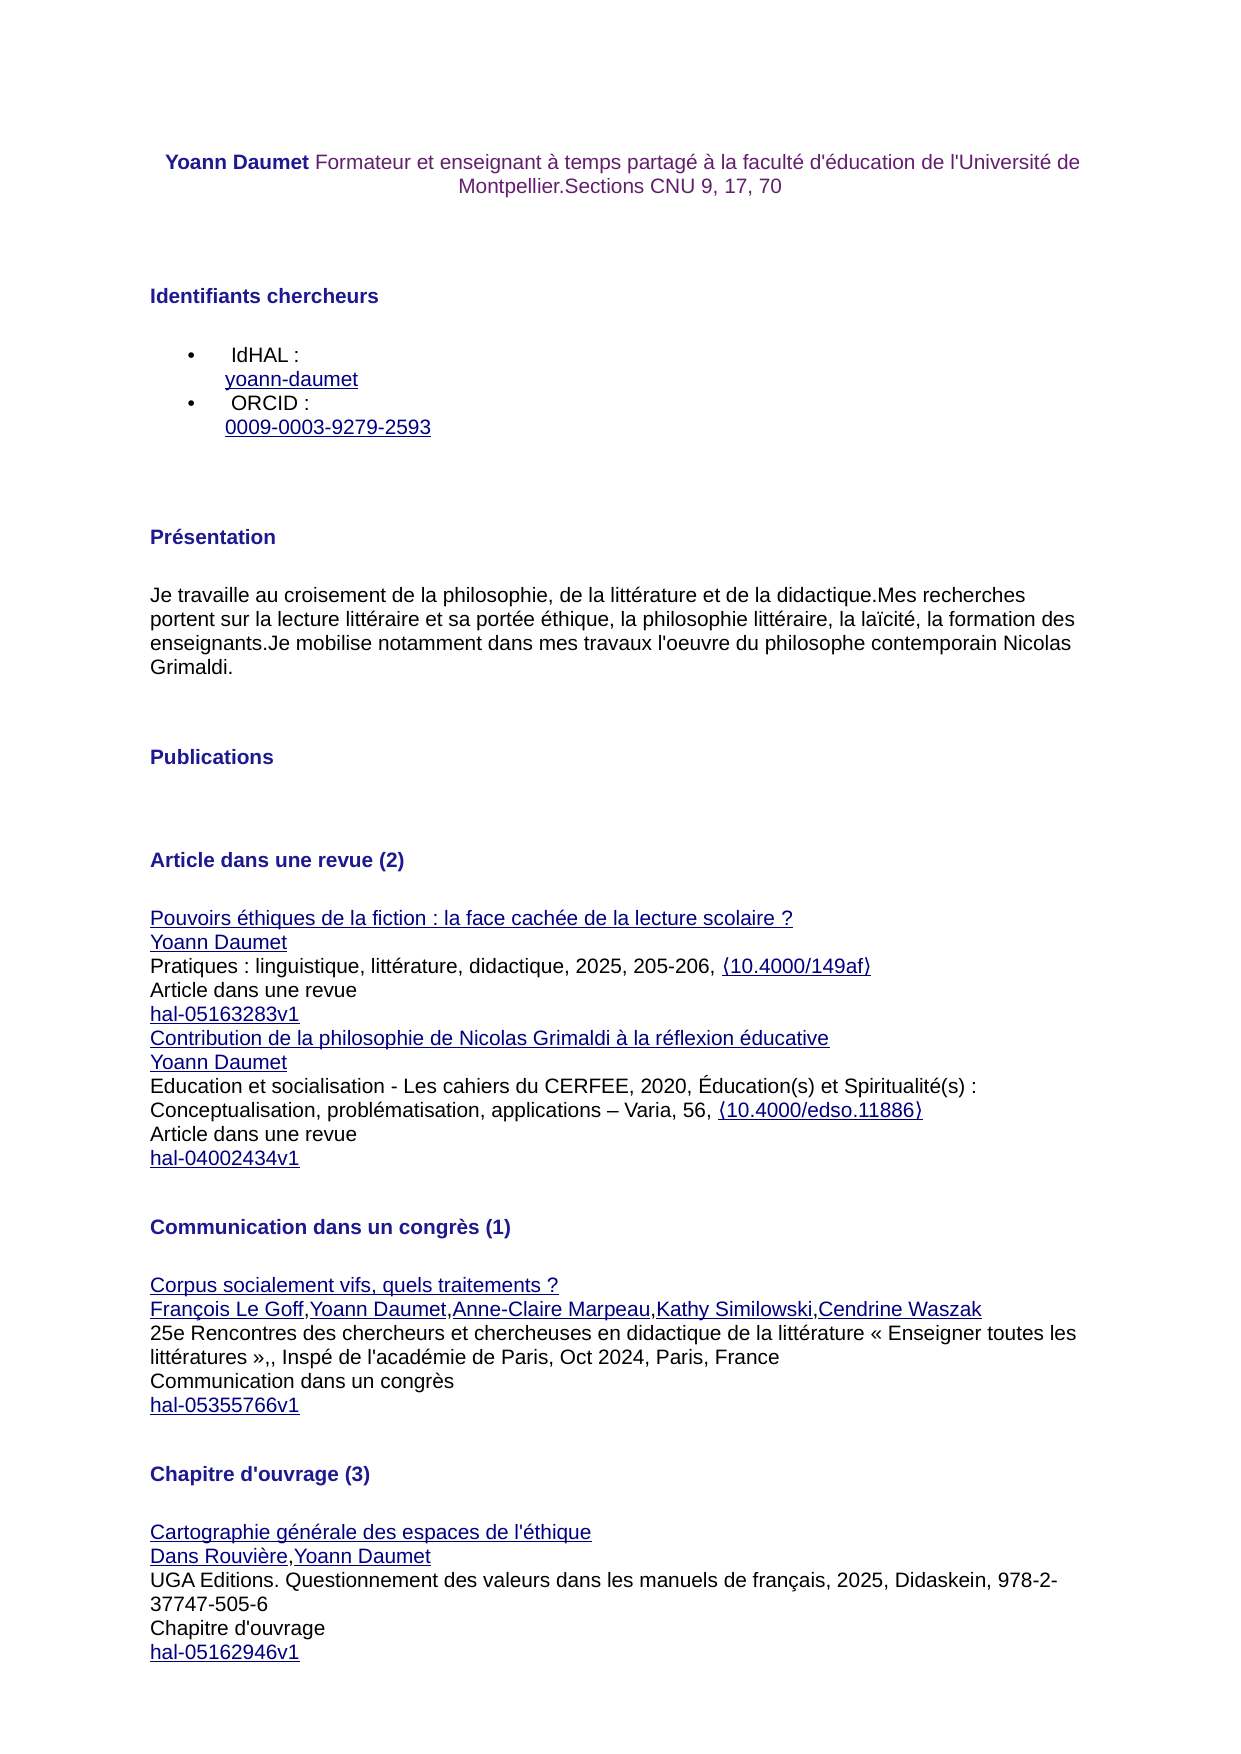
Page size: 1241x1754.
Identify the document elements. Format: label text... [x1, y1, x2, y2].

subtitle Chapitre d'ouvrage (3) [150, 1461, 1090, 1485]
table_header Cartographie générale des espaces de l'éthique Dans Rouvière,Yoann Daumet UGA Editions. Questionnement des valeurs dans les manuels de français, 2025, Didaskein, 978-2-37747-505-6 Chapitre d'ouvrage hal-05162946v1 [150, 1520, 1090, 1663]
subtitle Présentation [150, 525, 1090, 549]
subtitle Identifiants chercheurs [150, 284, 1090, 308]
table_header Corpus socialement vifs, quels traitements ? François Le Goff,Yoann Daumet,Anne-Claire Marpeau,Kathy Similowski,Cendrine Waszak 25e Rencontres des chercheurs et chercheuses en didactique de la littérature « Enseigner toutes les littératures »,, Inspé de l'académie de Paris, Oct 2024, Paris, France Communication dans un congrès hal-05355766v1 [150, 1273, 1090, 1417]
subtitle Yoann Daumet Formateur et enseignant à temps partagé à la faculté d'éducation de l'Université de Montpellier.Sections CNU 9, 17, 70 [150, 150, 1090, 198]
list 0009-0003-9279-2593 [187, 414, 1090, 438]
text Je travaille au croisement de la philosophie, de la littérature et de la didactique.Mes recherches portent sur la lecture littéraire et sa portée éthique, la philosophie littéraire, la laïcité, la formation des enseignants.Je mobilise notamment dans mes travaux l'oeuvre du philosophe contemporain Nicolas Grimaldi. [150, 583, 1090, 679]
subtitle Article dans une revue (2) [150, 848, 1090, 872]
list IdHAL : [187, 343, 1090, 367]
table_cell Contribution de la philosophie de Nicolas Grimaldi à la réflexion éducative Yoann Daumet Education et socialisation - Les cahiers du CERFEE, 2020, Éducation(s) et Spiritualité(s) : Conceptualisation, problématisation, applications – Varia, 56, ⟨10.4000/edso.11886⟩ Article dans une revue hal-04002434v1 [150, 1026, 1090, 1170]
list ORCID : [187, 391, 1090, 414]
table_header Pouvoirs éthiques de la fiction : la face cachée de la lecture scolaire ? Yoann Daumet Pratiques : linguistique, littérature, didactique, 2025, 205-206, ⟨10.4000/149af⟩ Article dans une revue hal-05163283v1 [150, 906, 1090, 1026]
subtitle Communication dans un congrès (1) [150, 1214, 1090, 1238]
subtitle Publications [150, 745, 1090, 769]
list yoann-daumet [187, 367, 1090, 391]
